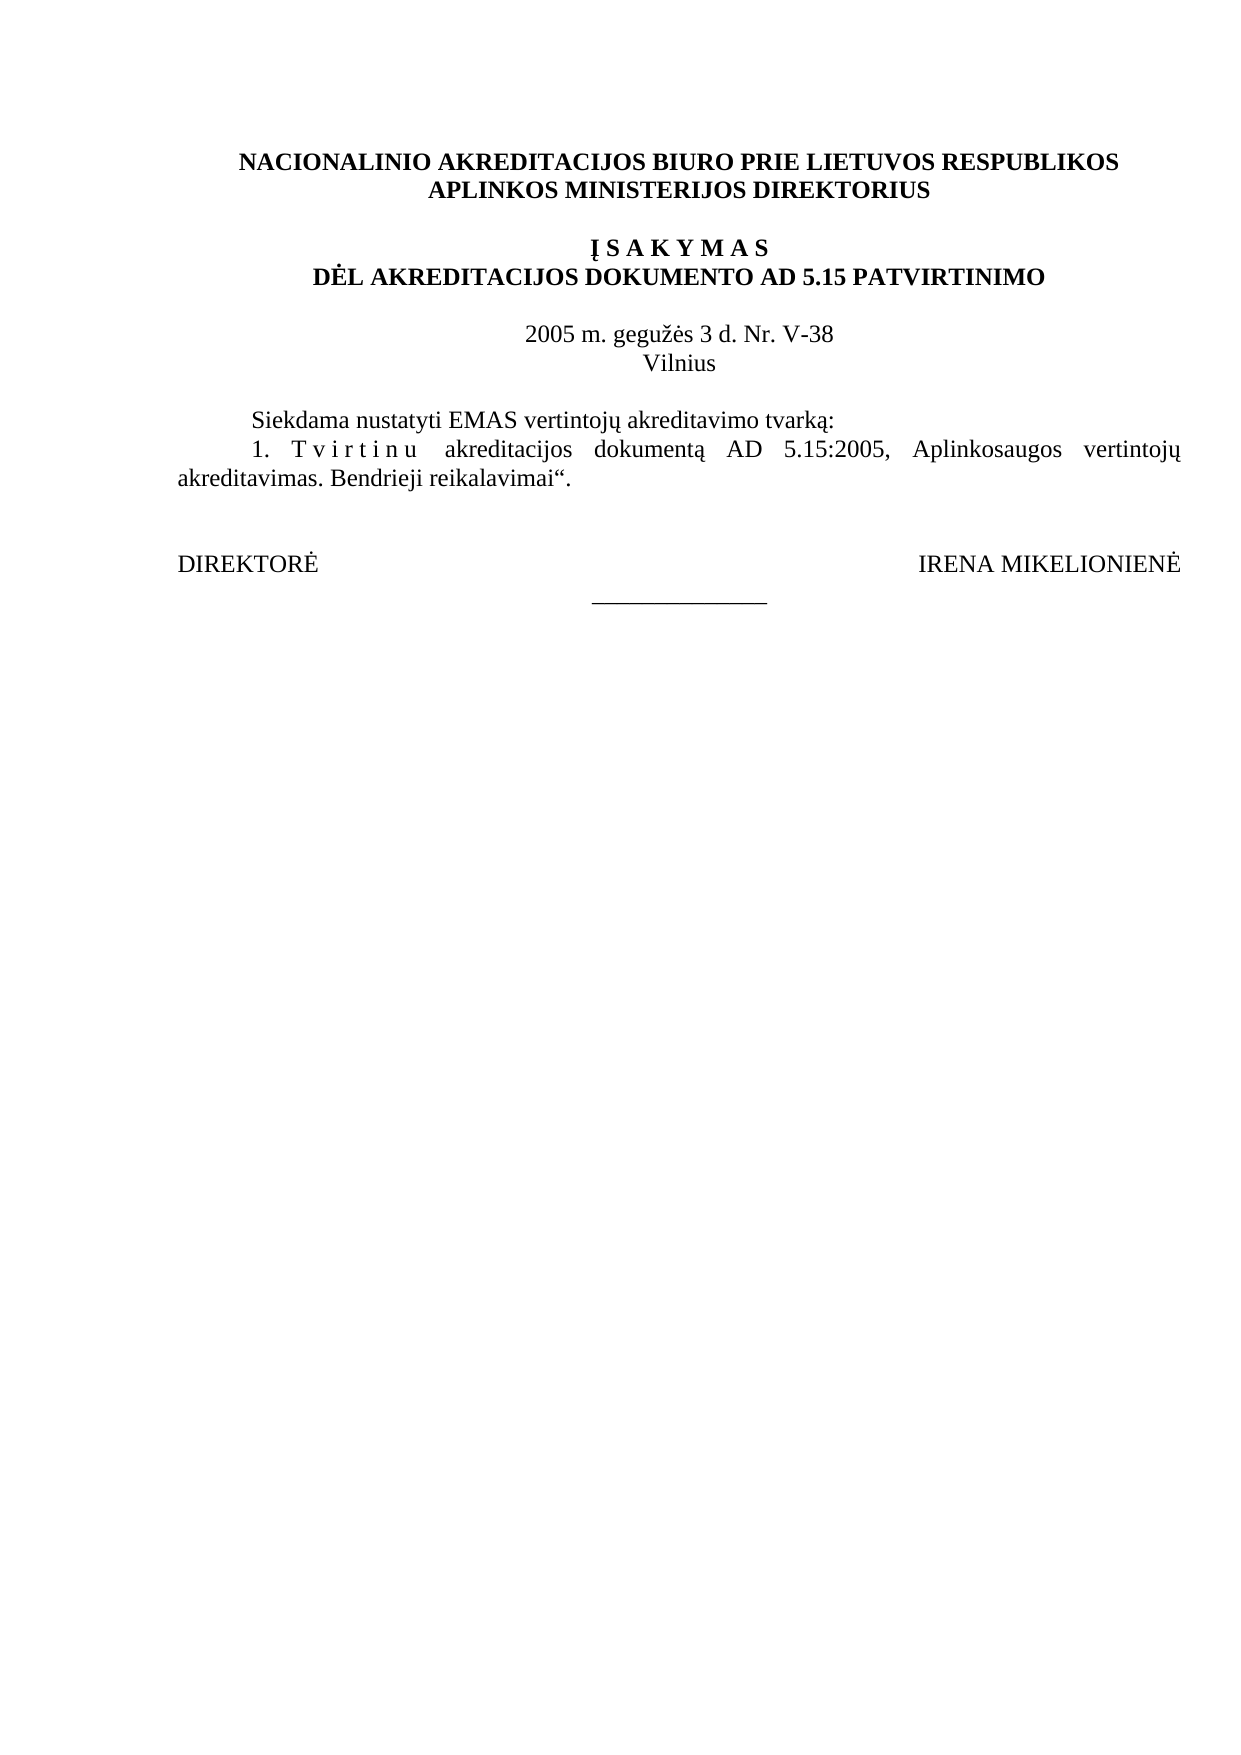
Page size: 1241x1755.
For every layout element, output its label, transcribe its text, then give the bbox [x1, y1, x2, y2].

text DĖL AKREDITACIJOS DOKUMENTO AD 5.15 PATVIRTINIMO [177, 262, 1181, 291]
text Siekdama nustatyti EMAS vertintojų akreditavimo tvarką: [177, 406, 1181, 434]
text NACIONALINIO AKREDITACIJOS BIURO PRIE LIETUVOS RESPUBLIKOS APLINKOS MINISTERIJOS DIREKTORIUS [177, 147, 1181, 204]
text ______________ [177, 578, 1181, 607]
text Vilnius [177, 348, 1181, 377]
text DIREKTORĖ IRENA MIKELIONIENĖ [177, 549, 1181, 578]
text 1. Tvirtinu akreditacijos dokumentą AD 5.15:2005, Aplinkosaugos vertintojų akreditavimas. Bendrieji reikalavimai“. [177, 434, 1181, 492]
text 2005 m. gegužės 3 d. Nr. V-38 [177, 319, 1181, 348]
text Į S A K Y M A S [177, 233, 1181, 262]
